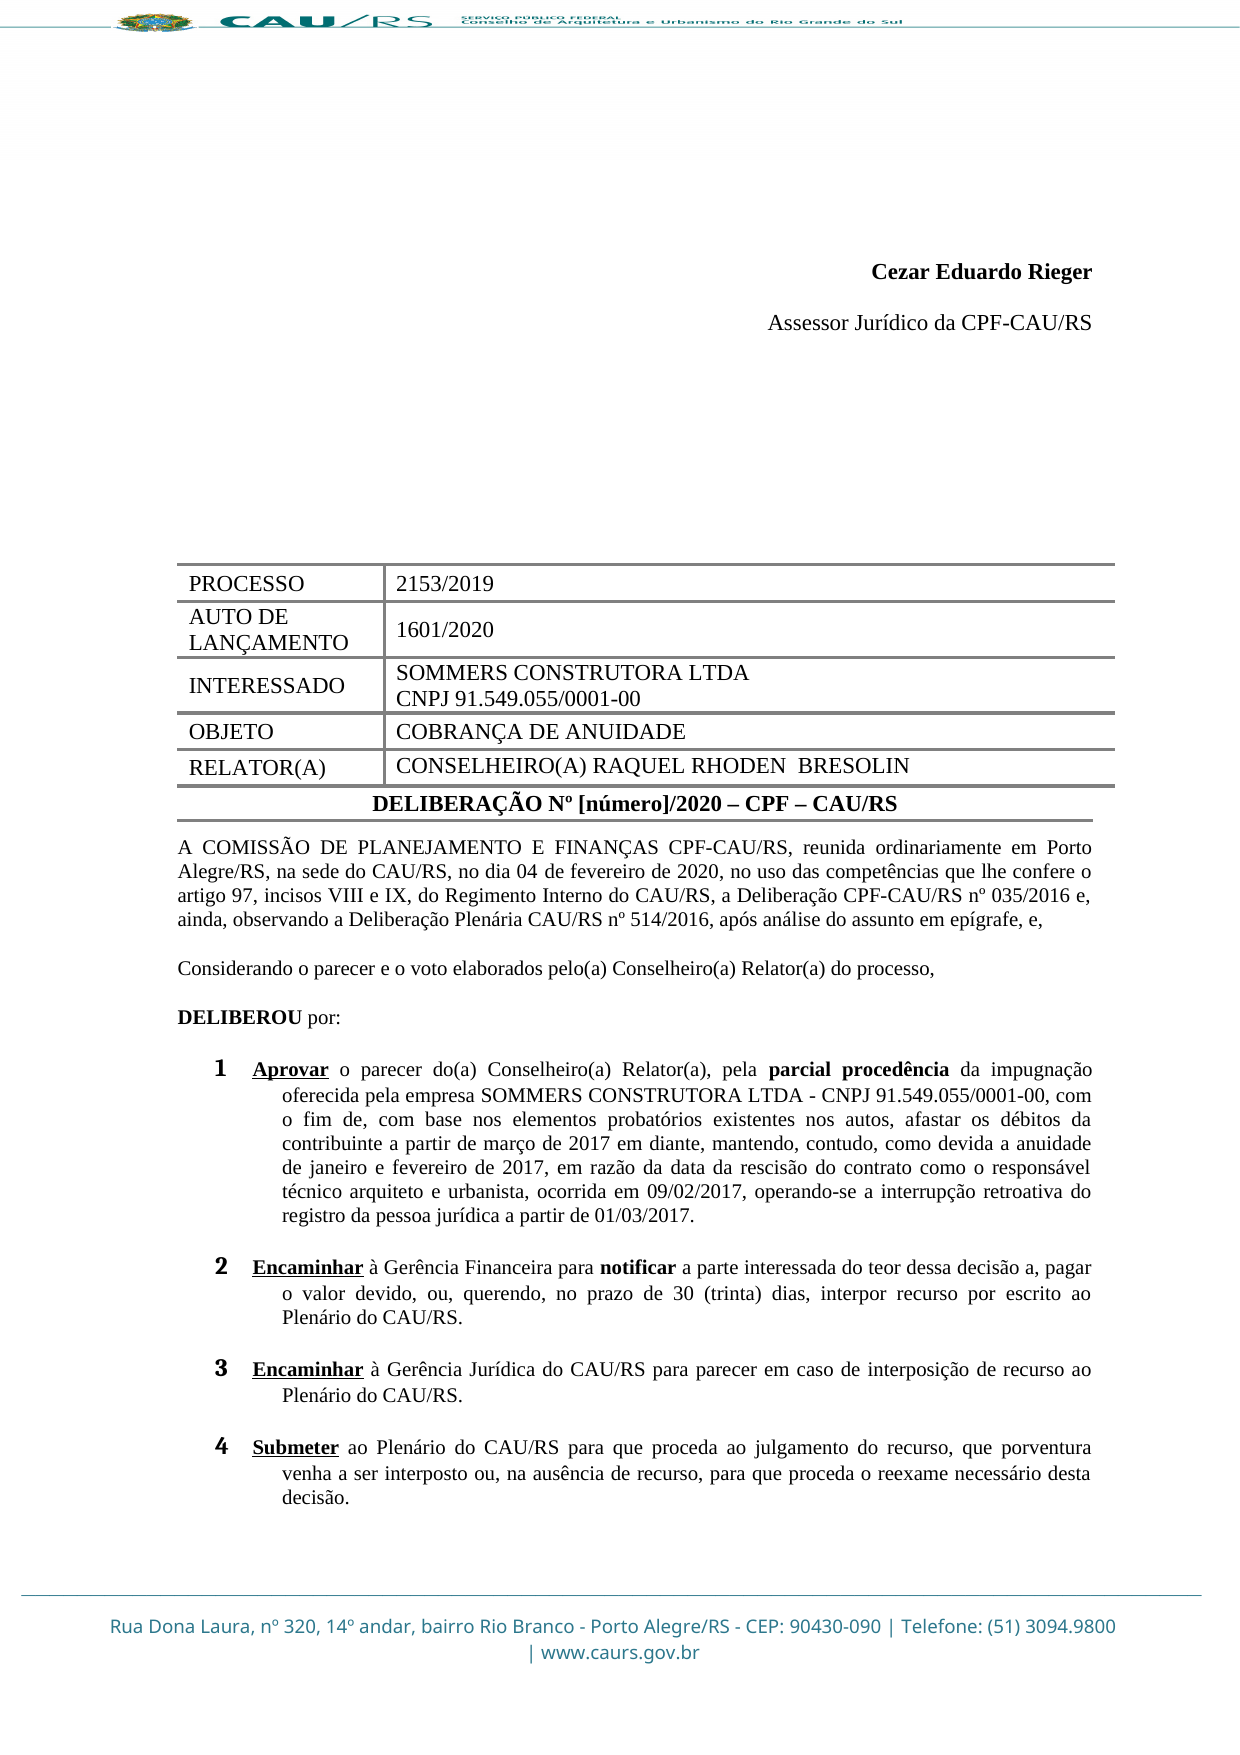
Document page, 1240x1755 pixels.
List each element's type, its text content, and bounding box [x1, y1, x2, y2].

list Encaminhar à Gerência Financeira para notificar a parte interessada do teor dessa decisão a, pagar o valor devido, ou, querendo, no prazo de 30 (trinta) dias, interpor recurso por escrito ao Plenário do CAU/RS. [215, 1252, 1092, 1329]
text Considerando o parecer e o voto elaborados pelo(a) Conselheiro(a) Relator(a) do processo, [177, 956, 1092, 980]
table_cell INTERESSADO [177, 659, 383, 711]
table_cell COBRANÇA DE ANUIDADE [386, 715, 1115, 748]
table_cell 1601/2020 [386, 603, 1115, 656]
text A COMISSÃO DE PLANEJAMENTO E FINANÇAS CPF-CAU/RS, reunida ordinariamente em Porto Alegre/RS, na sede do CAU/RS, no dia 04 de fevereiro de 2020, no uso das competências que lhe confere o artigo 97, incisos VIII e IX, do Regimento Interno do CAU/RS, a Deliberação CPF-CAU/RS nº 035/2016 e, ainda, observando a Deliberação Plenária CAU/RS nº 514/2016, após análise do assunto em epígrafe, e, [177, 835, 1092, 931]
table_cell DELIBERAÇÃO Nº [número]/2020 – CPF – CAU/RS [177, 788, 1092, 819]
text Cezar Eduardo Rieger [327, 258, 1092, 284]
list Submeter ao Plenário do CAU/RS para que proceda ao julgamento do recurso, que porventura venha a ser interposto ou, na ausência de recurso, para que proceda o reexame necessário desta decisão. [215, 1432, 1092, 1509]
table_cell CONSELHEIRO(A) RAQUEL RHODEN BRESOLIN [386, 751, 1115, 784]
table_cell RELATOR(A) [177, 751, 383, 784]
text DELIBEROU por: [177, 1005, 1092, 1029]
list Encaminhar à Gerência Jurídica do CAU/RS para parecer em caso de interposição de recurso ao Plenário do CAU/RS. [215, 1354, 1092, 1407]
table_cell SOMMERS CONSTRUTORA LTDA CNPJ 91.549.055/0001-00 [386, 659, 1115, 711]
table_header 2153/2019 [386, 566, 1115, 600]
table_header PROCESSO [177, 566, 383, 600]
table_cell AUTO DE LANÇAMENTO [177, 603, 383, 656]
table_cell OBJETO [177, 715, 383, 748]
list Aprovar o parecer do(a) Conselheiro(a) Relator(a), pela parcial procedência da impugnação oferecida pela empresa SOMMERS CONSTRUTORA LTDA - CNPJ 91.549.055/0001-00, com o fim de, com base nos elementos probatórios existentes nos autos, afastar os débitos da contribuinte a partir de março de 2017 em diante, mantendo, contudo, como devida a anuidade de janeiro e fevereiro de 2017, em razão da data da rescisão do contrato como o responsável técnico arquiteto e urbanista, ocorrida em 09/02/2017, operando-se a interrupção retroativa do registro da pessoa jurídica a partir de 01/03/2017. [215, 1054, 1092, 1227]
text Assessor Jurídico da CPF-CAU/RS [177, 309, 1092, 336]
table_cell [1093, 788, 1115, 819]
